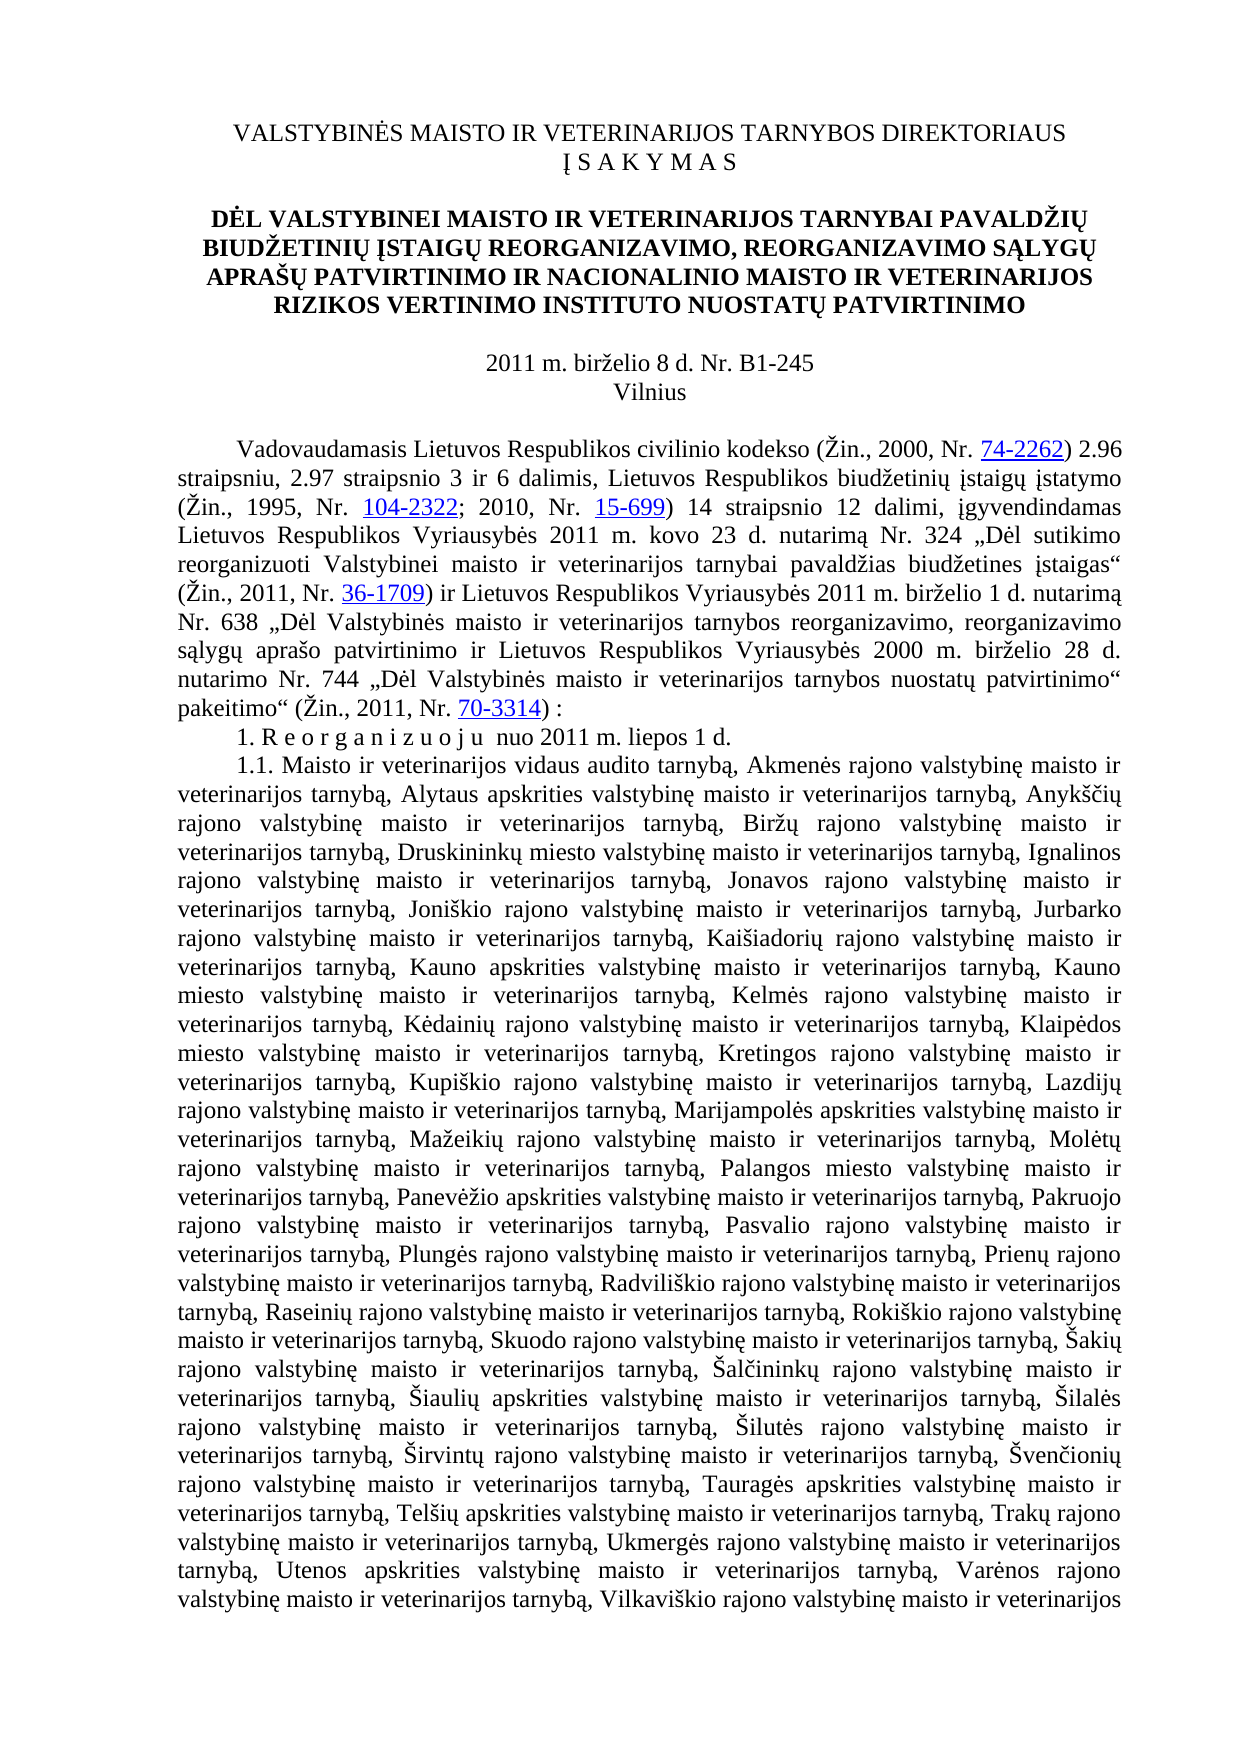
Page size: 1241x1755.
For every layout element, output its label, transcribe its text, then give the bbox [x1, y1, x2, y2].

text VALSTYBINĖS MAISTO IR VETERINARIJOS TARNYBOS DIREKTORIAUS [177, 118, 1122, 147]
text 2011 m. birželio 8 d. Nr. B1-245 [177, 348, 1122, 377]
text Vilnius [177, 377, 1122, 406]
text 1. Reorganizuoju nuo 2011 m. liepos 1 d. [177, 722, 1122, 751]
text Vadovaudamasis Lietuvos Respublikos civilinio kodekso (Žin., 2000, Nr. 74-2262) 2.96 straipsniu, 2.97 straipsnio 3 ir 6 dalimis, Lietuvos Respublikos biudžetinių įstaigų įstatymo (Žin., 1995, Nr. 104-2322; 2010, Nr. 15-699) 14 straipsnio 12 dalimi, įgyvendindamas Lietuvos Respublikos Vyriausybės 2011 m. kovo 23 d. nutarimą Nr. 324 „Dėl sutikimo reorganizuoti Valstybinei maisto ir veterinarijos tarnybai pavaldžias biudžetines įstaigas“ (Žin., 2011, Nr. 36-1709) ir Lietuvos Respublikos Vyriausybės 2011 m. birželio 1 d. nutarimą Nr. 638 „Dėl Valstybinės maisto ir veterinarijos tarnybos reorganizavimo, reorganizavimo sąlygų aprašo patvirtinimo ir Lietuvos Respublikos Vyriausybės 2000 m. birželio 28 d. nutarimo Nr. 744 „Dėl Valstybinės maisto ir veterinarijos tarnybos nuostatų patvirtinimo“ pakeitimo“ (Žin., 2011, Nr. 70-3314) : [177, 434, 1122, 722]
text ĮSAKYMAS [177, 147, 1122, 176]
text DĖL VALSTYBINEI MAISTO IR VETERINARIJOS TARNYBAI PAVALDŽIŲ BIUDŽETINIŲ ĮSTAIGŲ REORGANIZAVIMO, REORGANIZAVIMO SĄLYGŲ APRAŠŲ PATVIRTINIMO IR NACIONALINIO MAISTO IR VETERINARIJOS RIZIKOS VERTINIMO INSTITUTO NUOSTATŲ PATVIRTINIMO [177, 204, 1122, 319]
text 1.1. Maisto ir veterinarijos vidaus audito tarnybą, Akmenės rajono valstybinę maisto ir veterinarijos tarnybą, Alytaus apskrities valstybinę maisto ir veterinarijos tarnybą, Anykščių rajono valstybinę maisto ir veterinarijos tarnybą, Biržų rajono valstybinę maisto ir veterinarijos tarnybą, Druskininkų miesto valstybinę maisto ir veterinarijos tarnybą, Ignalinos rajono valstybinę maisto ir veterinarijos tarnybą, Jonavos rajono valstybinę maisto ir veterinarijos tarnybą, Joniškio rajono valstybinę maisto ir veterinarijos tarnybą, Jurbarko rajono valstybinę maisto ir veterinarijos tarnybą, Kaišiadorių rajono valstybinę maisto ir veterinarijos tarnybą, Kauno apskrities valstybinę maisto ir veterinarijos tarnybą, Kauno miesto valstybinę maisto ir veterinarijos tarnybą, Kelmės rajono valstybinę maisto ir veterinarijos tarnybą, Kėdainių rajono valstybinę maisto ir veterinarijos tarnybą, Klaipėdos miesto valstybinę maisto ir veterinarijos tarnybą, Kretingos rajono valstybinę maisto ir veterinarijos tarnybą, Kupiškio rajono valstybinę maisto ir veterinarijos tarnybą, Lazdijų rajono valstybinę maisto ir veterinarijos tarnybą, Marijampolės apskrities valstybinę maisto ir veterinarijos tarnybą, Mažeikių rajono valstybinę maisto ir veterinarijos tarnybą, Molėtų rajono valstybinę maisto ir veterinarijos tarnybą, Palangos miesto valstybinę maisto ir veterinarijos tarnybą, Panevėžio apskrities valstybinę maisto ir veterinarijos tarnybą, Pakruojo rajono valstybinę maisto ir veterinarijos tarnybą, Pasvalio rajono valstybinę maisto ir veterinarijos tarnybą, Plungės rajono valstybinę maisto ir veterinarijos tarnybą, Prienų rajono valstybinę maisto ir veterinarijos tarnybą, Radviliškio rajono valstybinę maisto ir veterinarijos tarnybą, Raseinių rajono valstybinę maisto ir veterinarijos tarnybą, Rokiškio rajono valstybinę maisto ir veterinarijos tarnybą, Skuodo rajono valstybinę maisto ir veterinarijos tarnybą, Šakių rajono valstybinę maisto ir veterinarijos tarnybą, Šalčininkų rajono valstybinę maisto ir veterinarijos tarnybą, Šiaulių apskrities valstybinę maisto ir veterinarijos tarnybą, Šilalės rajono valstybinę maisto ir veterinarijos tarnybą, Šilutės rajono valstybinę maisto ir veterinarijos tarnybą, Širvintų rajono valstybinę maisto ir veterinarijos tarnybą, Švenčionių rajono valstybinę maisto ir veterinarijos tarnybą, Tauragės apskrities valstybinę maisto ir veterinarijos tarnybą, Telšių apskrities valstybinę maisto ir veterinarijos tarnybą, Trakų rajono valstybinę maisto ir veterinarijos tarnybą, Ukmergės rajono valstybinę maisto ir veterinarijos tarnybą, Utenos apskrities valstybinę maisto ir veterinarijos tarnybą, Varėnos rajono valstybinę maisto ir veterinarijos tarnybą, Vilkaviškio rajono valstybinę maisto ir veterinarijos [177, 751, 1122, 1613]
